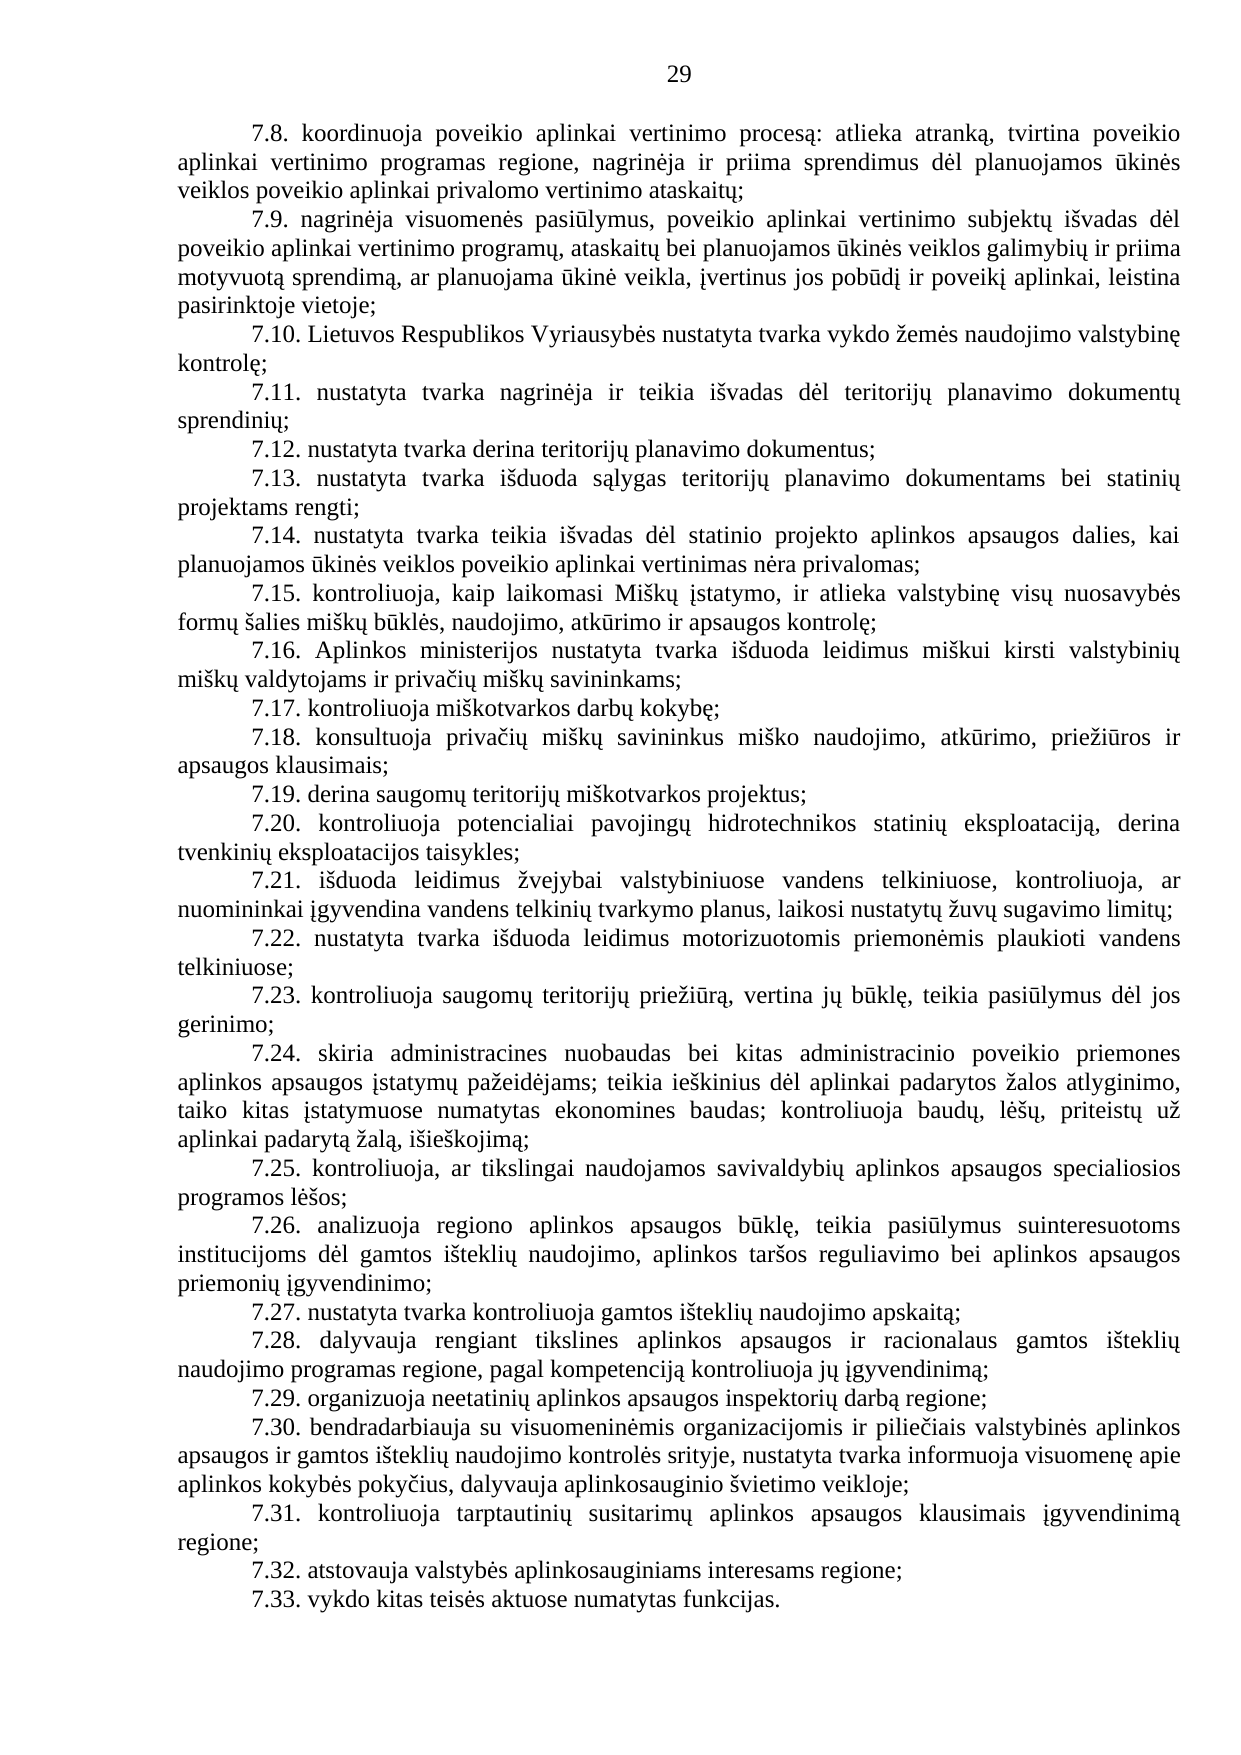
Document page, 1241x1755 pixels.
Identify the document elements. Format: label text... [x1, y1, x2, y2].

text 7.9. nagrinėja visuomenės pasiūlymus, poveikio aplinkai vertinimo subjektų išvadas dėl poveikio aplinkai vertinimo programų, ataskaitų bei planuojamos ūkinės veiklos galimybių ir priima motyvuotą sprendimą, ar planuojama ūkinė veikla, įvertinus jos pobūdį ir poveikį aplinkai, leistina pasirinktoje vietoje; [177, 204, 1181, 319]
text 7.32. atstovauja valstybės aplinkosauginiams interesams regione; [177, 1556, 1181, 1584]
text 7.12. nustatyta tvarka derina teritorijų planavimo dokumentus; [177, 434, 1181, 463]
text 7.25. kontroliuoja, ar tikslingai naudojamos savivaldybių aplinkos apsaugos specialiosios programos lėšos; [177, 1153, 1181, 1211]
text 7.15. kontroliuoja, kaip laikomasi Miškų įstatymo, ir atlieka valstybinę visų nuosavybės formų šalies miškų būklės, naudojimo, atkūrimo ir apsaugos kontrolę; [177, 578, 1181, 636]
text 7.16. Aplinkos ministerijos nustatyta tvarka išduoda leidimus miškui kirsti valstybinių miškų valdytojams ir privačių miškų savininkams; [177, 636, 1181, 693]
text 7.33. vykdo kitas teisės aktuose numatytas funkcijas. [177, 1584, 1181, 1613]
text 7.26. analizuoja regiono aplinkos apsaugos būklę, teikia pasiūlymus suinteresuotoms institucijoms dėl gamtos išteklių naudojimo, aplinkos taršos reguliavimo bei aplinkos apsaugos priemonių įgyvendinimo; [177, 1211, 1181, 1297]
text 7.24. skiria administracines nuobaudas bei kitas administracinio poveikio priemones aplinkos apsaugos įstatymų pažeidėjams; teikia ieškinius dėl aplinkai padarytos žalos atlyginimo, taiko kitas įstatymuose numatytas ekonomines baudas; kontroliuoja baudų, lėšų, priteistų už aplinkai padarytą žalą, išieškojimą; [177, 1038, 1181, 1153]
text 7.30. bendradarbiauja su visuomeninėmis organizacijomis ir piliečiais valstybinės aplinkos apsaugos ir gamtos išteklių naudojimo kontrolės srityje, nustatyta tvarka informuoja visuomenę apie aplinkos kokybės pokyčius, dalyvauja aplinkosauginio švietimo veikloje; [177, 1412, 1181, 1498]
text 7.8. koordinuoja poveikio aplinkai vertinimo procesą: atlieka atranką, tvirtina poveikio aplinkai vertinimo programas regione, nagrinėja ir priima sprendimus dėl planuojamos ūkinės veiklos poveikio aplinkai privalomo vertinimo ataskaitų; [177, 118, 1181, 204]
text 7.27. nustatyta tvarka kontroliuoja gamtos išteklių naudojimo apskaitą; [177, 1297, 1181, 1326]
text 7.20. kontroliuoja potencialiai pavojingų hidrotechnikos statinių eksploataciją, derina tvenkinių eksploatacijos taisykles; [177, 808, 1181, 866]
text 7.11. nustatyta tvarka nagrinėja ir teikia išvadas dėl teritorijų planavimo dokumentų sprendinių; [177, 377, 1181, 434]
text 7.22. nustatyta tvarka išduoda leidimus motorizuotomis priemonėmis plaukioti vandens telkiniuose; [177, 923, 1181, 981]
text 7.23. kontroliuoja saugomų teritorijų priežiūrą, vertina jų būklę, teikia pasiūlymus dėl jos gerinimo; [177, 981, 1181, 1038]
text 7.31. kontroliuoja tarptautinių susitarimų aplinkos apsaugos klausimais įgyvendinimą regione; [177, 1498, 1181, 1556]
text 7.10. Lietuvos Respublikos Vyriausybės nustatyta tvarka vykdo žemės naudojimo valstybinę kontrolę; [177, 319, 1181, 377]
text 7.19. derina saugomų teritorijų miškotvarkos projektus; [177, 779, 1181, 808]
text 7.18. konsultuoja privačių miškų savininkus miško naudojimo, atkūrimo, priežiūros ir apsaugos klausimais; [177, 722, 1181, 779]
text 7.28. dalyvauja rengiant tikslines aplinkos apsaugos ir racionalaus gamtos išteklių naudojimo programas regione, pagal kompetenciją kontroliuoja jų įgyvendinimą; [177, 1326, 1181, 1383]
text 7.13. nustatyta tvarka išduoda sąlygas teritorijų planavimo dokumentams bei statinių projektams rengti; [177, 463, 1181, 521]
text 7.29. organizuoja neetatinių aplinkos apsaugos inspektorių darbą regione; [177, 1383, 1181, 1412]
text 7.21. išduoda leidimus žvejybai valstybiniuose vandens telkiniuose, kontroliuoja, ar nuomininkai įgyvendina vandens telkinių tvarkymo planus, laikosi nustatytų žuvų sugavimo limitų; [177, 866, 1181, 923]
text 7.14. nustatyta tvarka teikia išvadas dėl statinio projekto aplinkos apsaugos dalies, kai planuojamos ūkinės veiklos poveikio aplinkai vertinimas nėra privalomas; [177, 521, 1181, 578]
text 7.17. kontroliuoja miškotvarkos darbų kokybę; [177, 693, 1181, 722]
